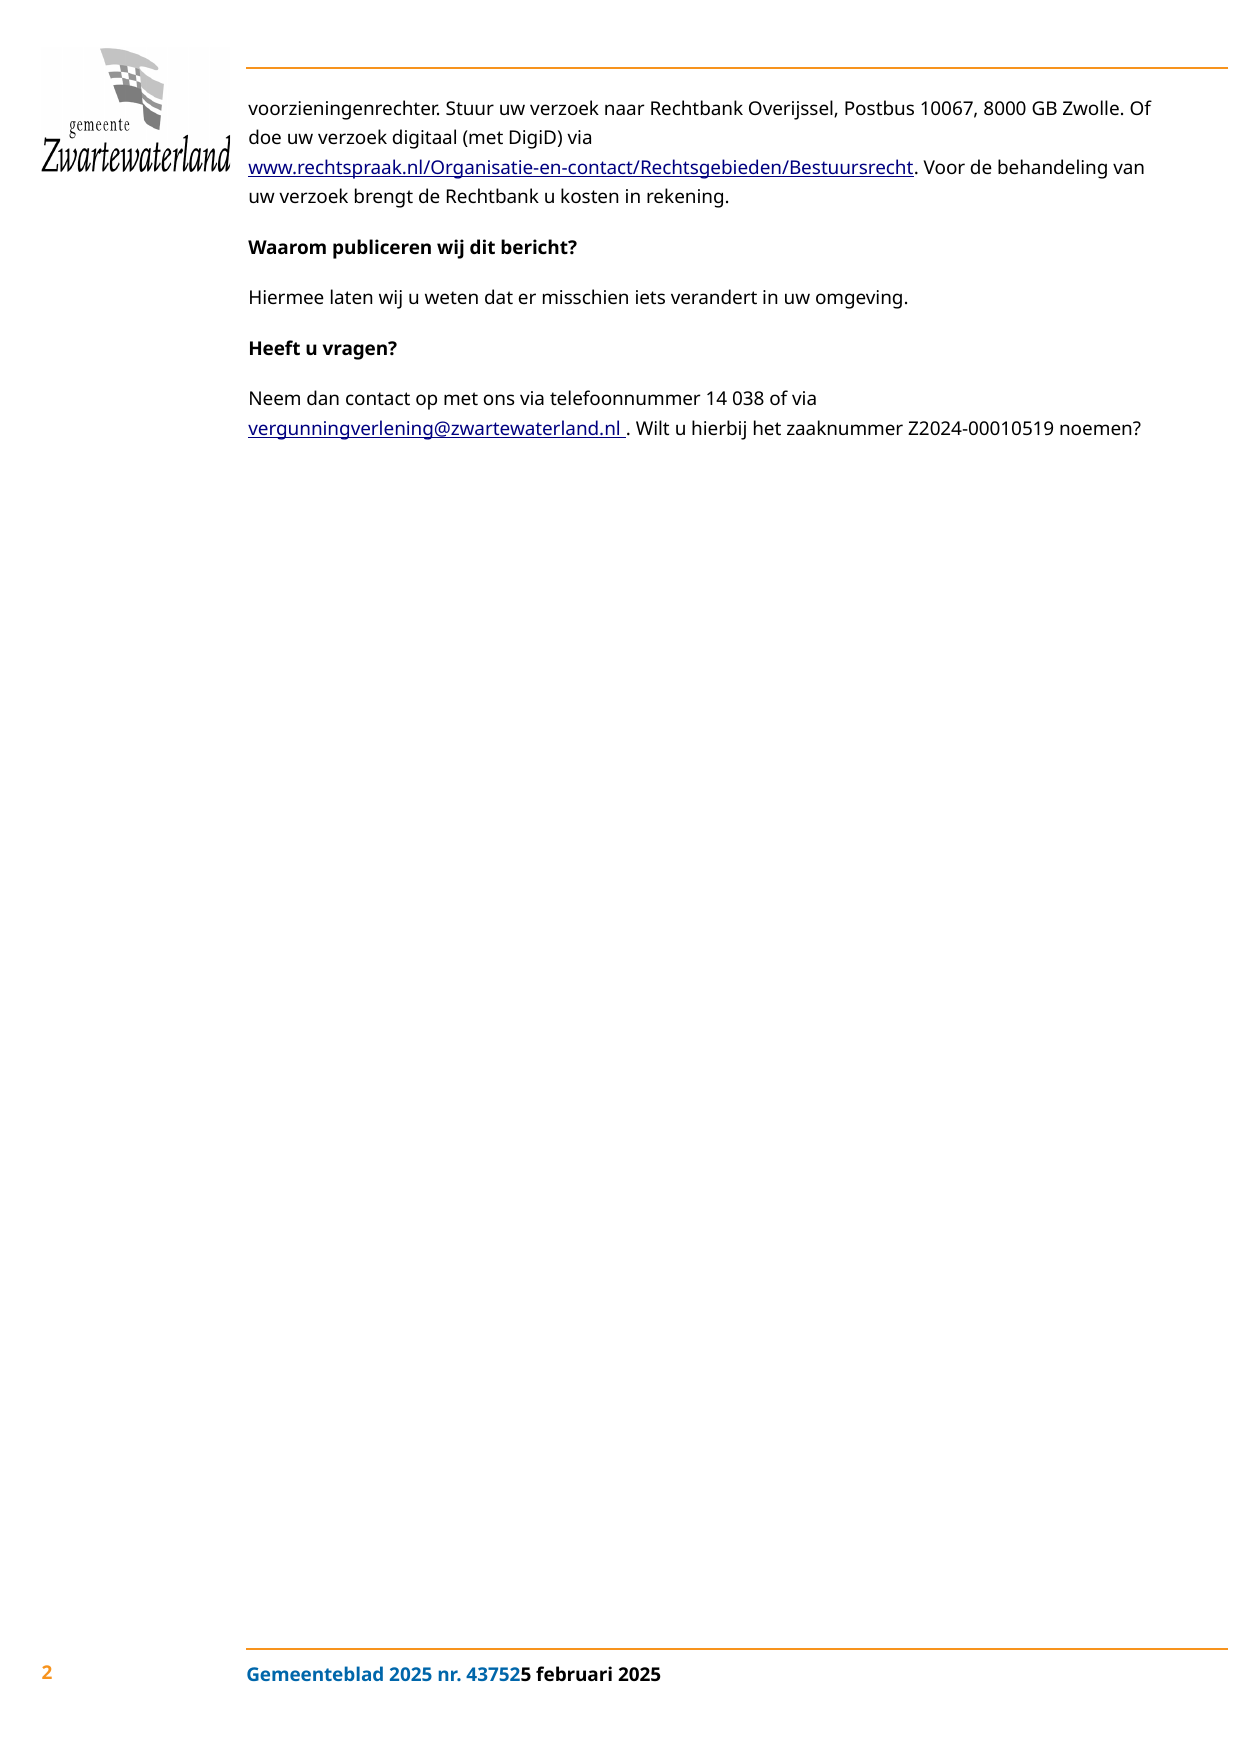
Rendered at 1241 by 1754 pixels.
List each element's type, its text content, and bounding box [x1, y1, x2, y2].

text Heeft u vragen? [248, 335, 1152, 361]
text Neem dan contact op met ons via telefoonnummer 14 038 of via vergunningverlening@zwartewaterland.nl . Wilt u hierbij het zaaknummer Z2024-00010519 noemen? [248, 385, 1152, 441]
text Waarom publiceren wij dit bericht? [248, 234, 1152, 260]
text Hiermee laten wij u weten dat er misschien iets verandert in uw omgeving. [248, 284, 1152, 310]
text voorzieningenrechter. Stuur uw verzoek naar Rechtbank Overijssel, Postbus 10067, 8000 GB Zwolle. Of doe uw verzoek digitaal (met DigiD) via www.rechtspraak.nl/Organisatie-en-contact/Rechtsgebieden/Bestuursrecht. Voor de behandeling van uw verzoek brengt de Rechtbank u kosten in rekening. [248, 95, 1152, 209]
picture [41, 47, 231, 172]
